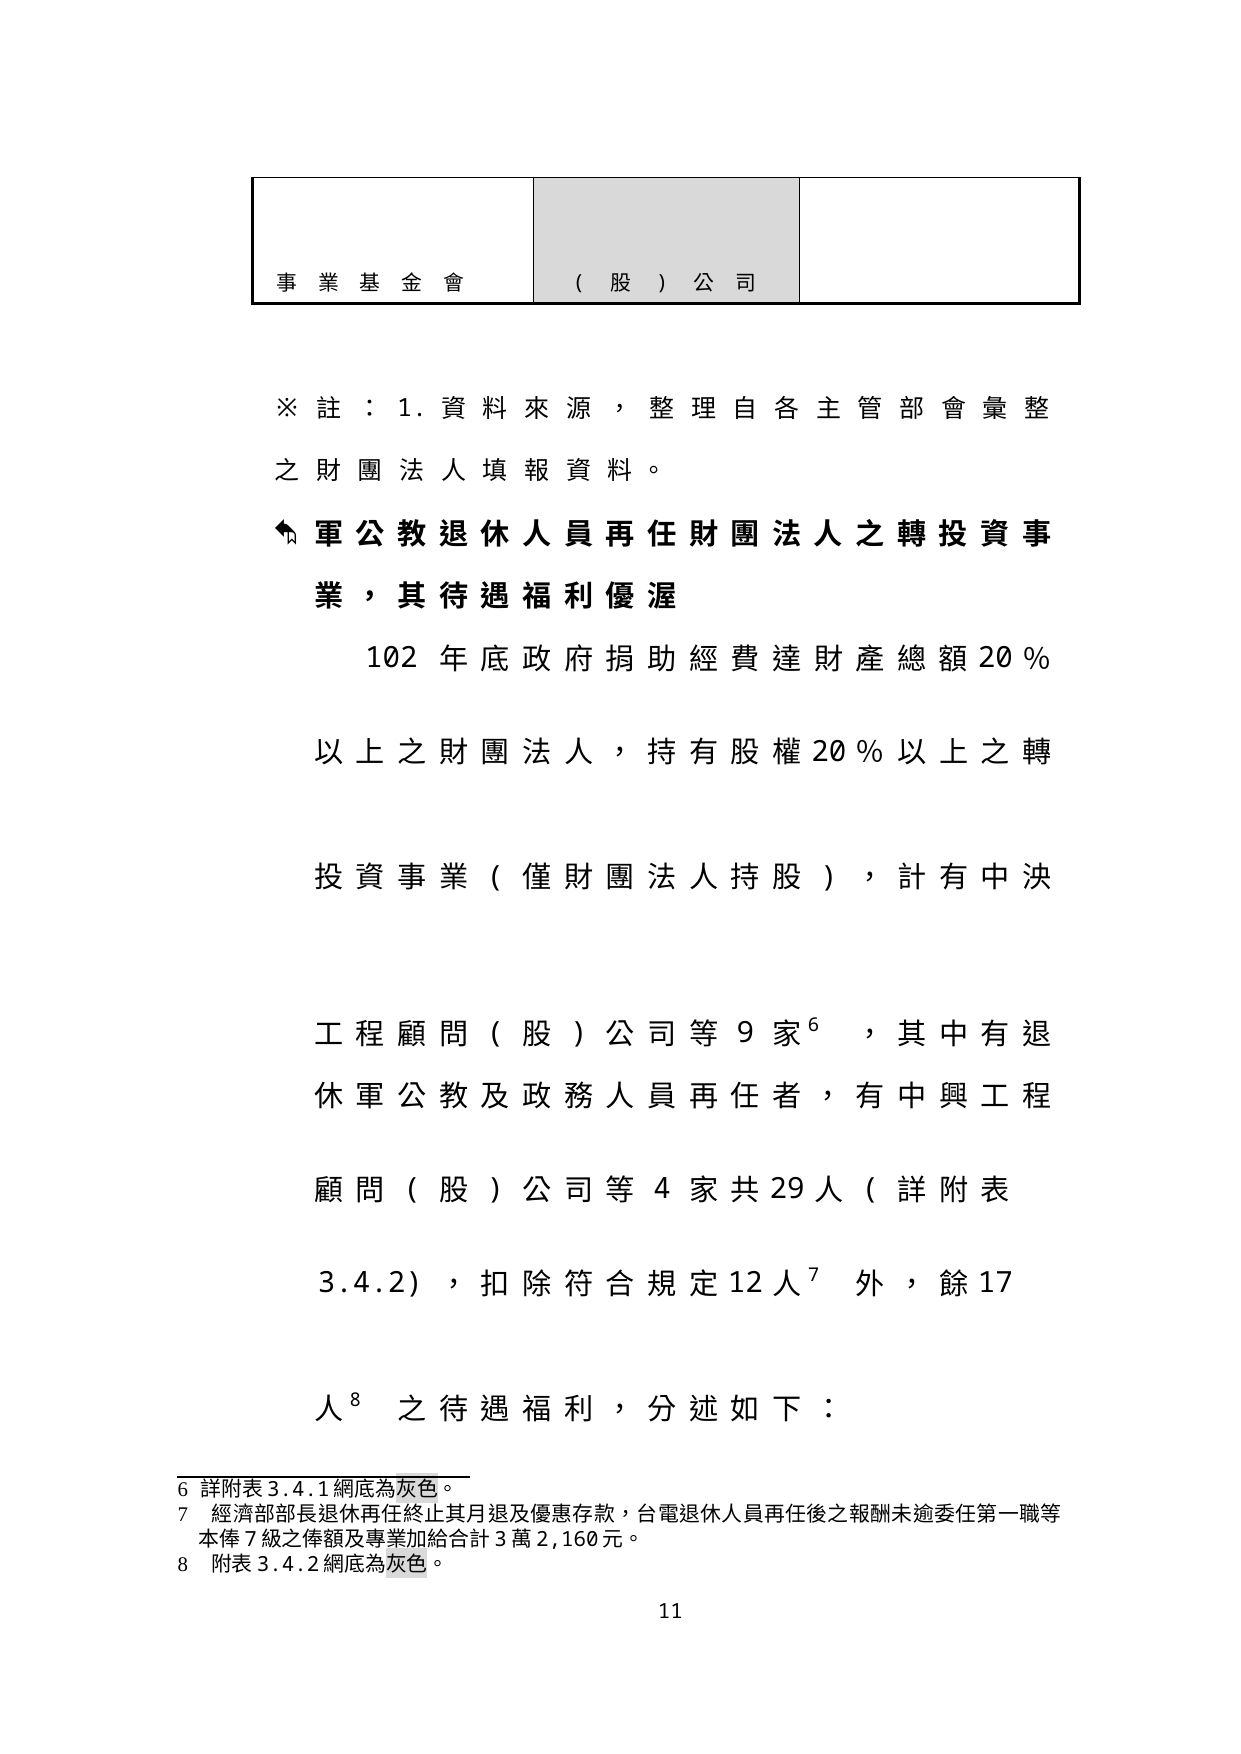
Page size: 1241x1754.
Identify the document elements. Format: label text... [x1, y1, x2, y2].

text 詳附表3.4.1網底為灰色。 [177, 1477, 1063, 1502]
text ※註：1.資料來源，整理自各主管部會彙整之財團法人填報資料。 [242, 365, 1058, 490]
text 附表3.4.2網底為灰色。 [177, 1552, 1063, 1577]
text 經濟部部長退休再任終止其月退及優惠存款，台電退休人員再任後之報酬未逾委任第一職等本俸7級之俸額及專業加給合計3萬2,160元。 [177, 1502, 1063, 1552]
table_cell [800, 178, 1078, 302]
table_cell (股)公司 [534, 178, 799, 302]
text 102年底政府捐助經費達財產總額20％以上之財團法人，持有股權20％以上之轉投資事業(僅財團法人持股)，計有中泱工程顧問(股)公司等9家，其中有退休軍公教及政務人員再任者，有中興工程顧問(股)公司等4家共29人(詳附表3.4.2)，扣除符合規定12人外，餘17人之待遇福利，分述如下： [271, 615, 1058, 1427]
table_cell 事業基金會 [254, 178, 533, 302]
text 軍公教退休人員再任財團法人之轉投資事業，其待遇福利優渥 [242, 490, 1058, 615]
